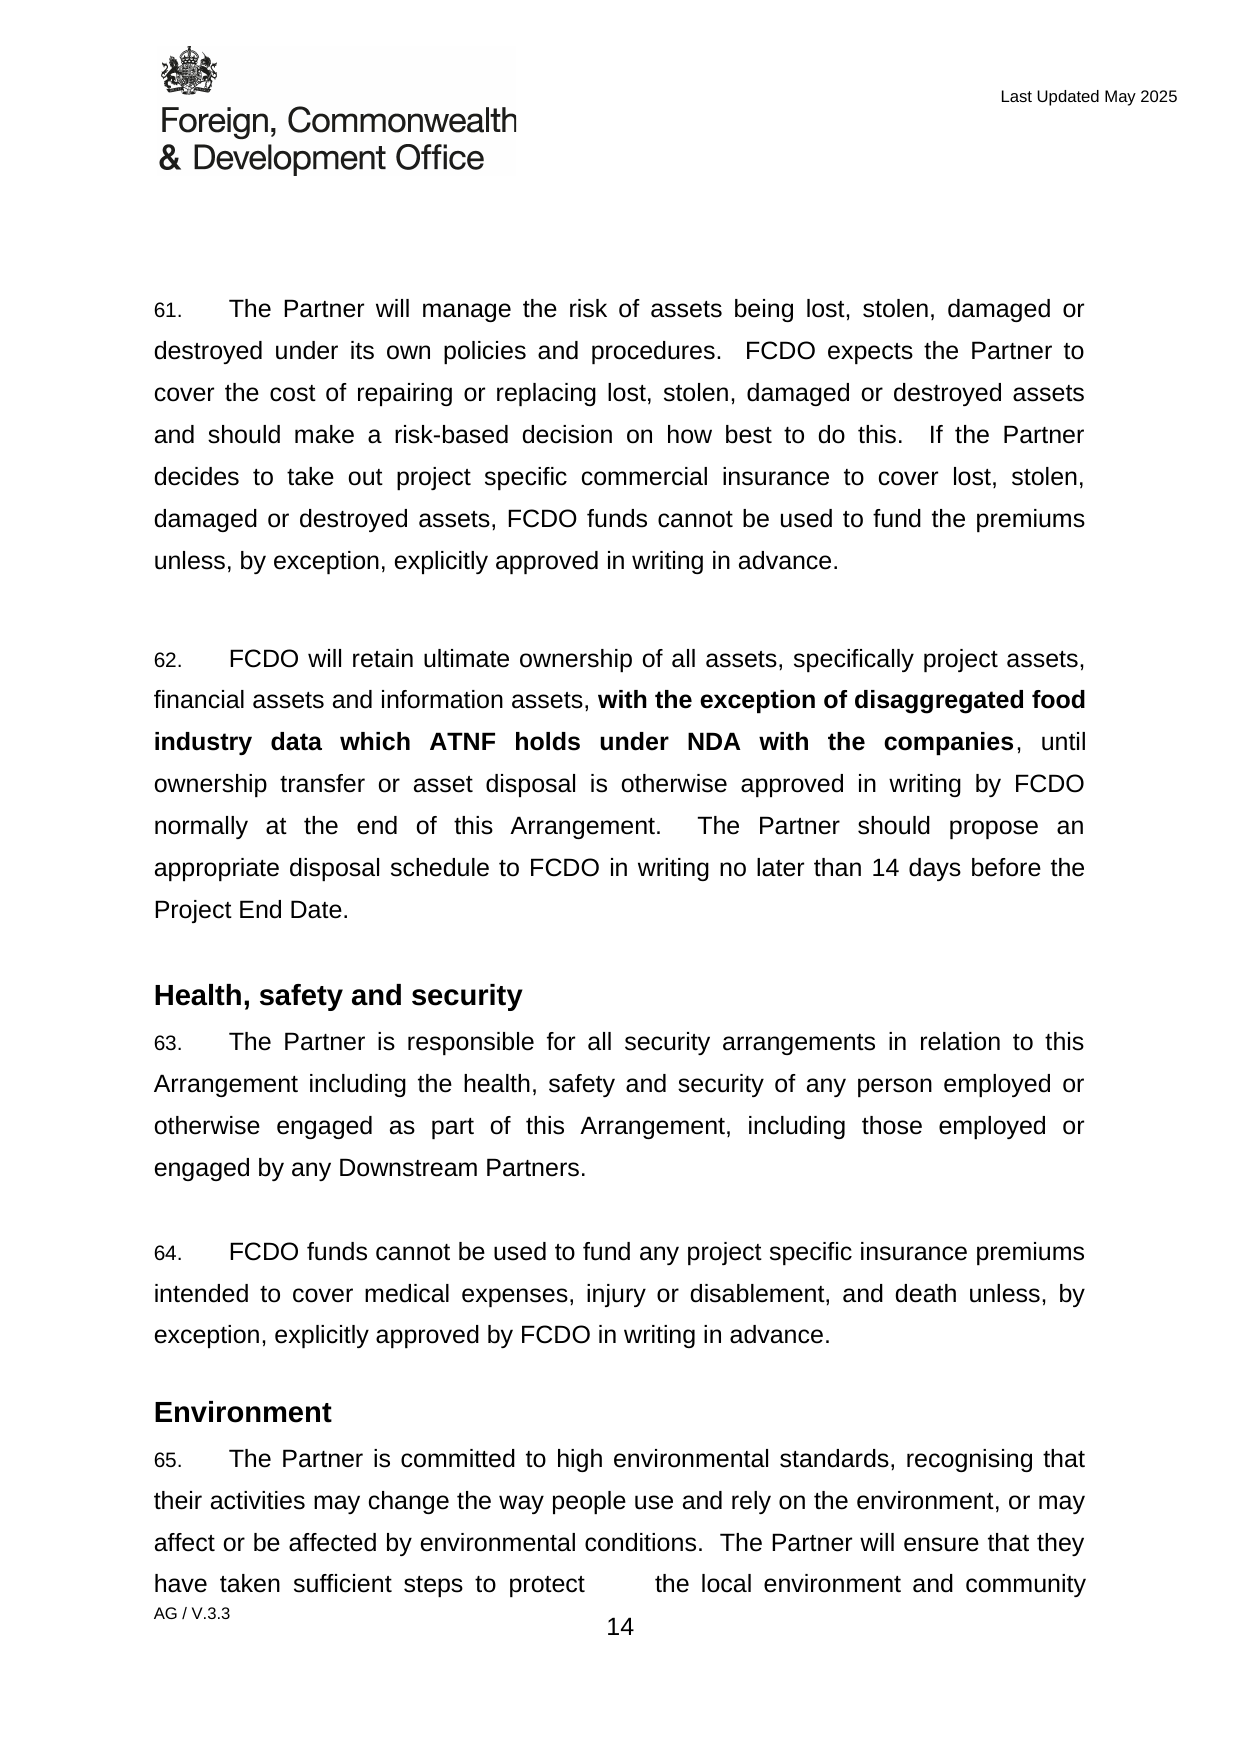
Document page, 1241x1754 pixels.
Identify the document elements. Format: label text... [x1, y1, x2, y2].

picture [157, 46, 517, 176]
list FCDO funds cannot be used to fund any project specific insurance premiums intended to cover medical expenses, injury or disablement, and death unless, by exception, explicitly approved by FCDO in writing in advance. [153, 1238, 1087, 1349]
list Health, safety and security [153, 979, 1087, 1012]
list The Partner is responsible for all security arrangements in relation to this Arrangement including the health, safety and security of any person employed or otherwise engaged as part of this Arrangement, including those employed or engaged by any Downstream Partners. [153, 1028, 1087, 1182]
list The Partner is committed to high environmental standards, recognising that their activities may change the way people use and rely on the environment, or may affect or be affected by environmental conditions. The Partner will ensure that they have taken sufficient steps to protect the local environment and community [153, 1445, 1087, 1598]
text Environment [153, 1396, 1087, 1428]
list FCDO will retain ultimate ownership of all assets, specifically project assets, financial assets and information assets, with the exception of disaggregated food industry data which ATNF holds under NDA with the companies, until ownership transfer or asset disposal is otherwise approved in writing by FCDO normally at the end of this Arrangement. The Partner should propose an appropriate disposal schedule to FCDO in writing no later than 14 days before the Project End Date. [153, 644, 1087, 923]
list The Partner will manage the risk of assets being lost, stolen, damaged or destroyed under its own policies and procedures. FCDO expects the Partner to cover the cost of repairing or replacing lost, stolen, damaged or destroyed assets and should make a risk-based decision on how best to do this. If the Partner decides to take out project specific commercial insurance to cover lost, stolen, damaged or destroyed assets, FCDO funds cannot be used to fund the premiums unless, by exception, explicitly approved in writing in advance. [153, 295, 1087, 574]
